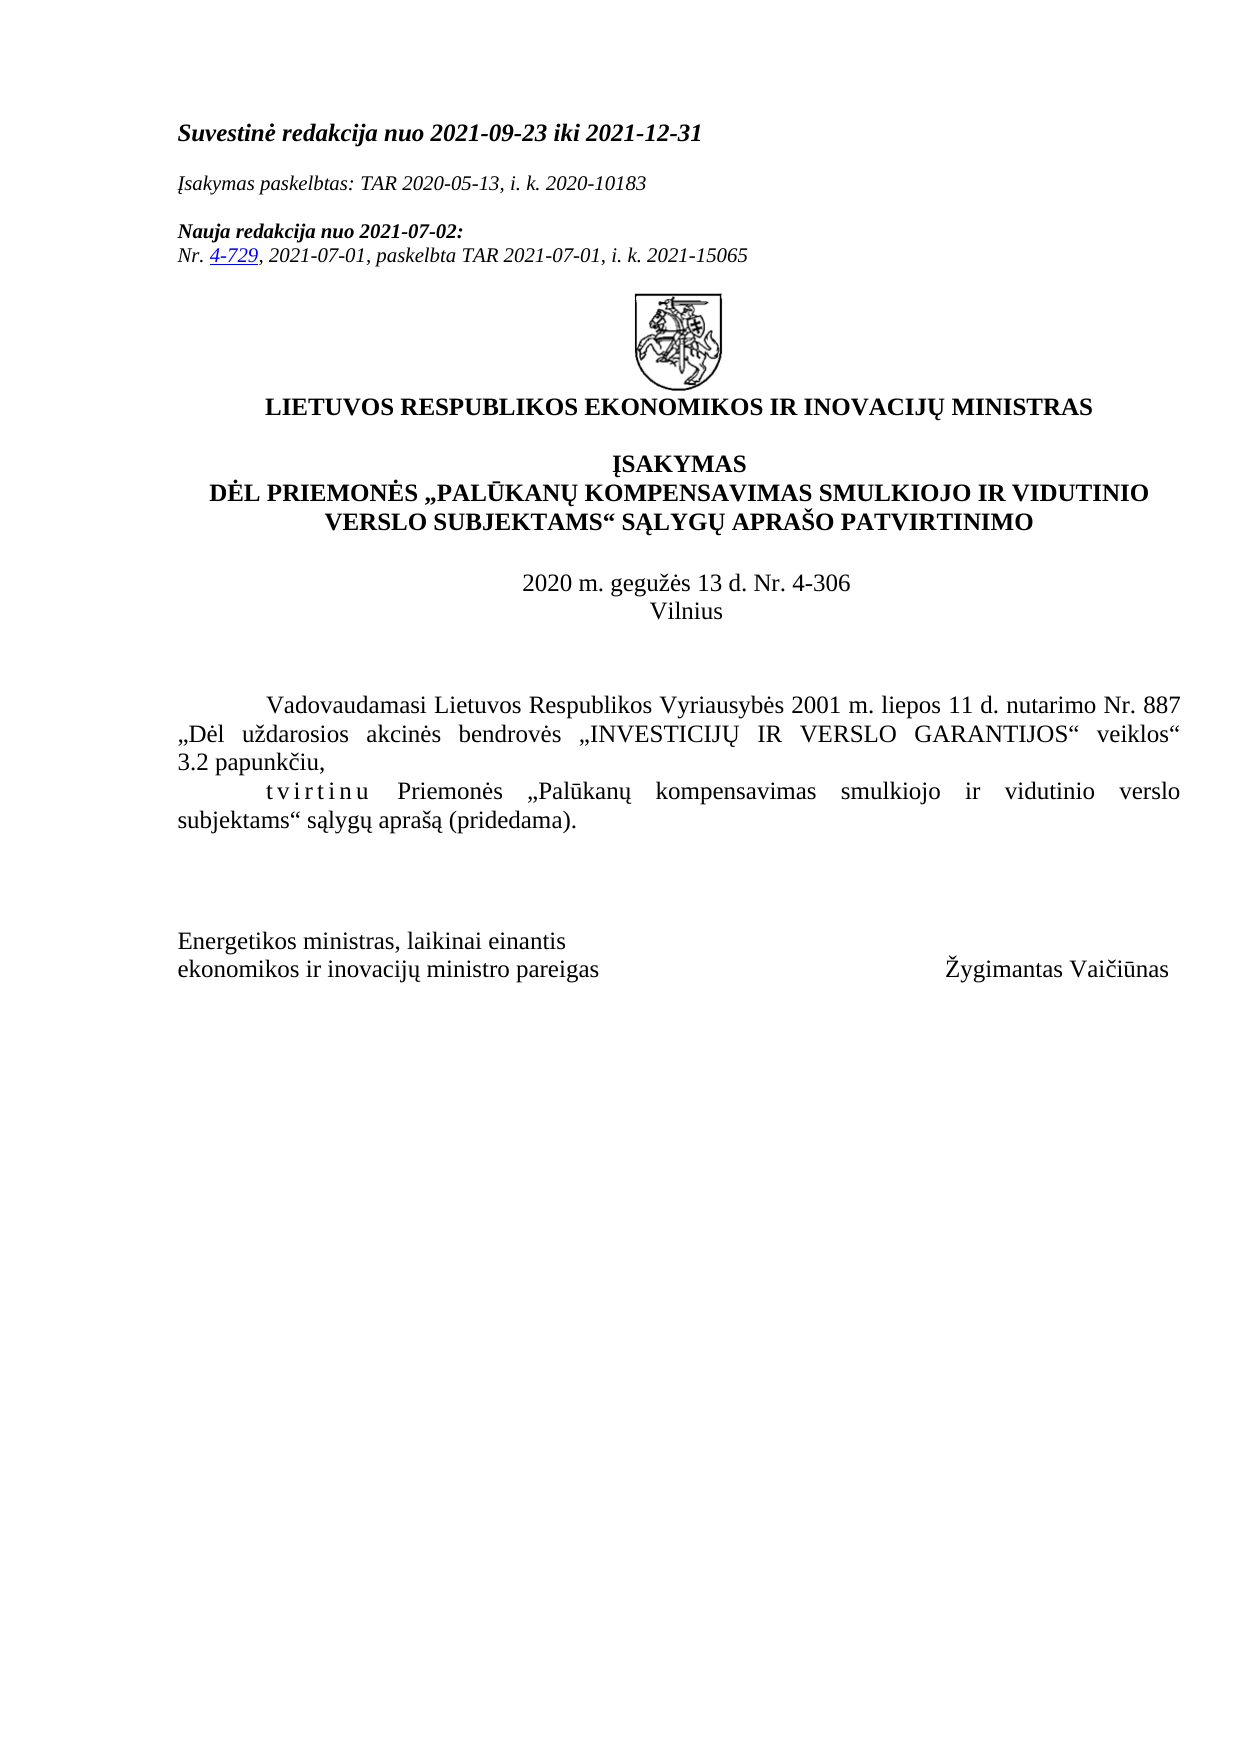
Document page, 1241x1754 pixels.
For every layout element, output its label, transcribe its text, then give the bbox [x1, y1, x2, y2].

text tvirtinu Priemonės „Palūkanų kompensavimas smulkiojo ir vidutinio verslo subjektams“ sąlygų aprašą (pridedama). [177, 776, 1181, 834]
text DĖL PRIEMONĖS „PALŪKANŲ KOMPENSAVIMAS SMULKIOJO IR VIDUTINIO VERSLO SUBJEKTAMS“ SĄLYGŲ APRAŠO PATVIRTINIMO [177, 478, 1181, 535]
text ekonomikos ir inovacijų ministro pareigas Žygimantas Vaičiūnas [177, 954, 1181, 983]
text ĮSAKYMAS [177, 449, 1181, 478]
text Vilnius [177, 596, 1181, 625]
text Suvestinė redakcija nuo 2021-09-23 iki 2021-12-31 [177, 118, 1181, 147]
text Nr. 4-729, 2021-07-01, paskelbta TAR 2021-07-01, i. k. 2021-15065 [177, 243, 1181, 267]
text Nauja redakcija nuo 2021-07-02: [177, 219, 1181, 243]
text Vadovaudamasi Lietuvos Respublikos Vyriausybės 2001 m. liepos 11 d. nutarimo Nr. 887 „Dėl uždarosios akcinės bendrovės „INVESTICIJŲ IR VERSLO GARANTIJOS“ veiklos“ 3.2 papunkčiu, [177, 690, 1181, 776]
text Įsakymas paskelbtas: TAR 2020-05-13, i. k. 2020-10183 [177, 171, 1181, 195]
text LIETUVOS RESPUBLIKOS EKONOMIKOS IR INOVACIJŲ MINISTRAS [177, 392, 1181, 420]
text 2020 m. gegužės 13 d. Nr. 4-306 [177, 568, 1181, 596]
text Energetikos ministras, laikinai einantis [177, 926, 1181, 954]
